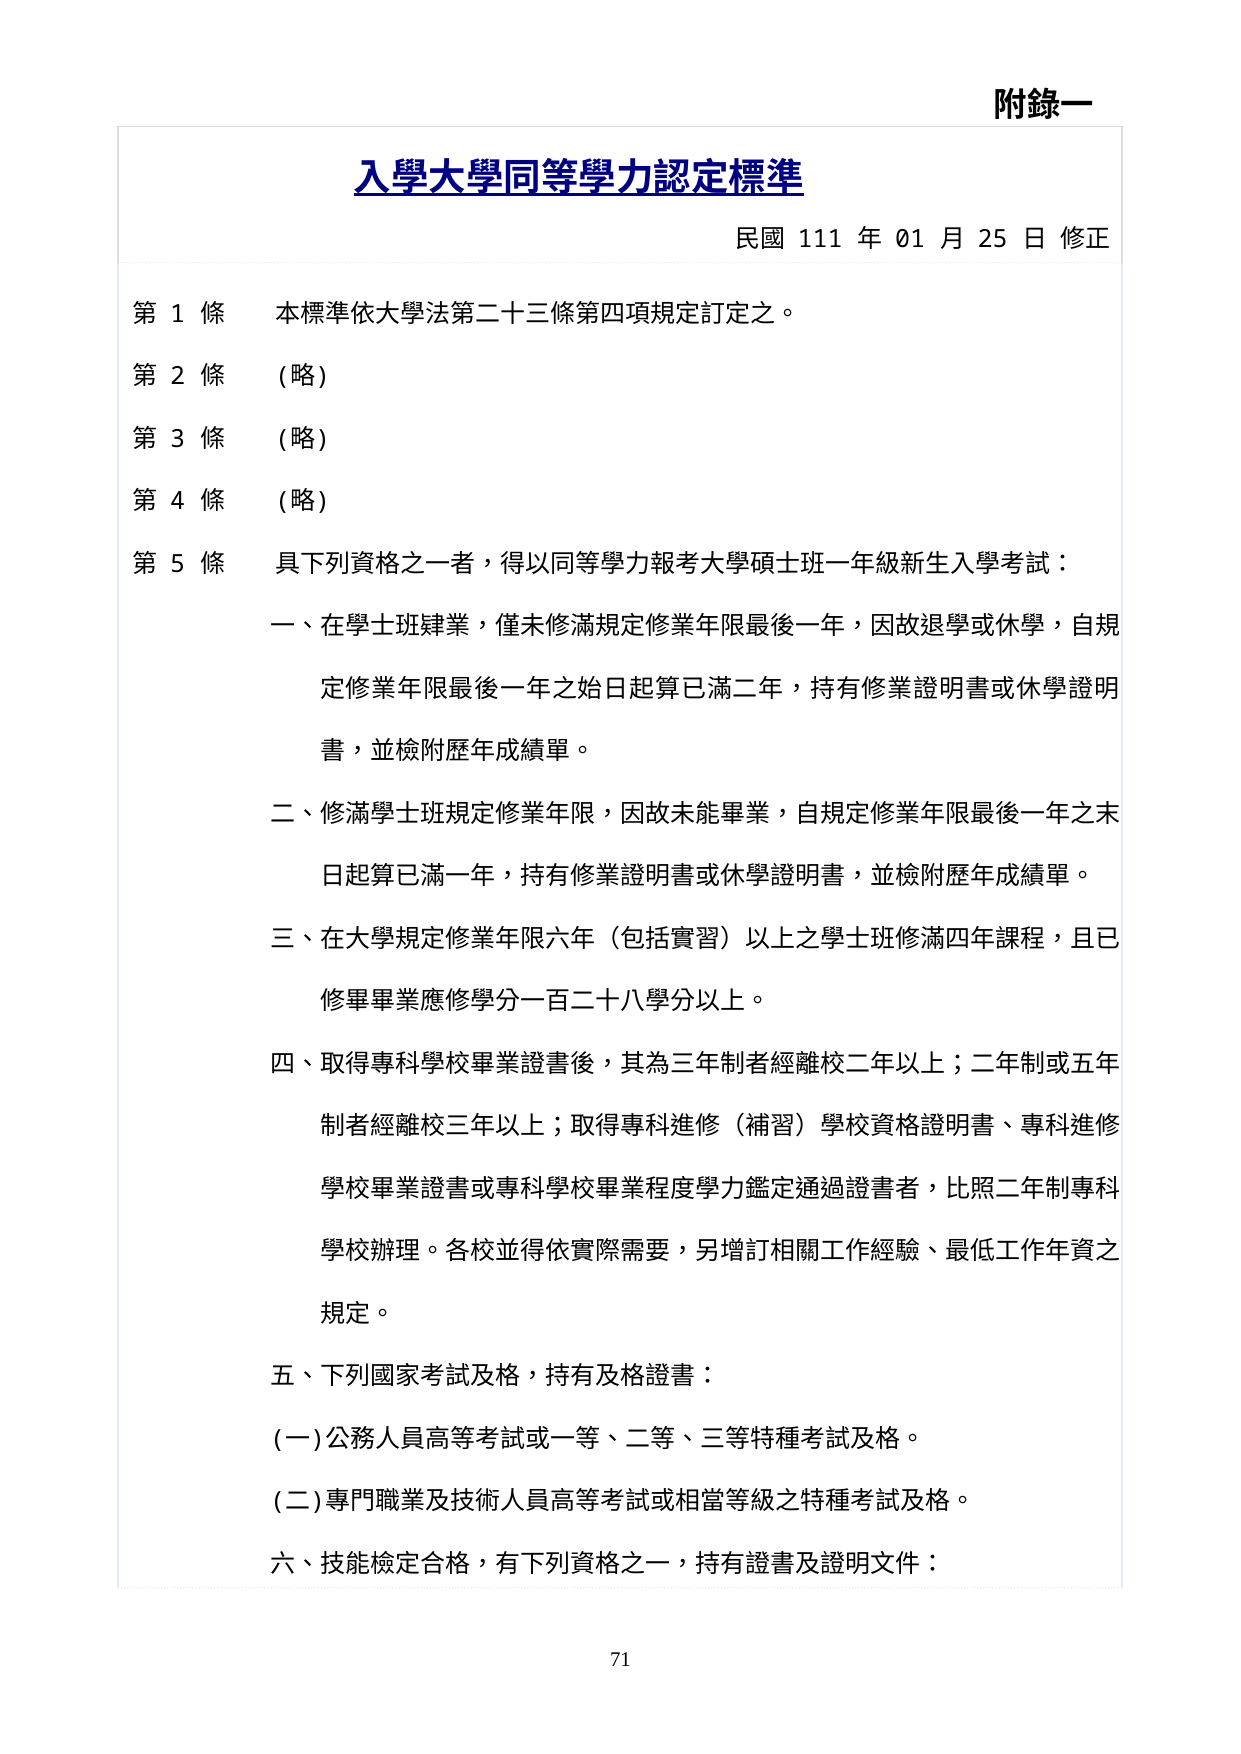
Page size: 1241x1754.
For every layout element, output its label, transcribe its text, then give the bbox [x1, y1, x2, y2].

table_header 入學大學同等學力認定標準 民國 111 年 01 月 25 日 修正 [354, 127, 1121, 262]
table_header [119, 265, 132, 1587]
table_header 第 1 條 本標準依大學法第二十三條第四項規定訂定之。 第 2 條 (略) 第 3 條 (略) 第 4 條 (略) 第 5 條 具下列資格之一者，得以同等學力報考大學碩士班一年級新生入學考試： 一、在學士班肄業，僅未修滿規定修業年限最後一年，因故退學或休學，自規定修業年限最後一年之始日起算已滿二年，持有修業證明書或休學證明書，並檢附歷年成績單。 二、修滿學士班規定修業年限，因故未能畢業，自規定修業年限最後一年之末日起算已滿一年，持有修業證明書或休學證明書，並檢附歷年成績單。 三、在大學規定修業年限六年（包括實習）以上之學士班修滿四年課程，且已修畢畢業應修學分一百二十八學分以上。 四、取得專科學校畢業證書後，其為三年制者經離校二年以上；二年制或五年制者經離校三年以上；取得專科進修（補習）學校資格證明書、專科進修學校畢業證書或專科學校畢業程度學力鑑定通過證書者，比照二年制專科學校辦理。各校並得依實際需要，另增訂相關工作經驗、最低工作年資之規定。 五、下列國家考試及格，持有及格證書： (一)公務人員高等考試或一等、二等、三等特種考試及格。 (二)專門職業及技術人員高等考試或相當等級之特種考試及格。 六、技能檢定合格，有下列資格之一，持有證書及證明文件： [132, 265, 1121, 1587]
text 附錄一 [118, 77, 1093, 126]
table_header [119, 127, 354, 262]
